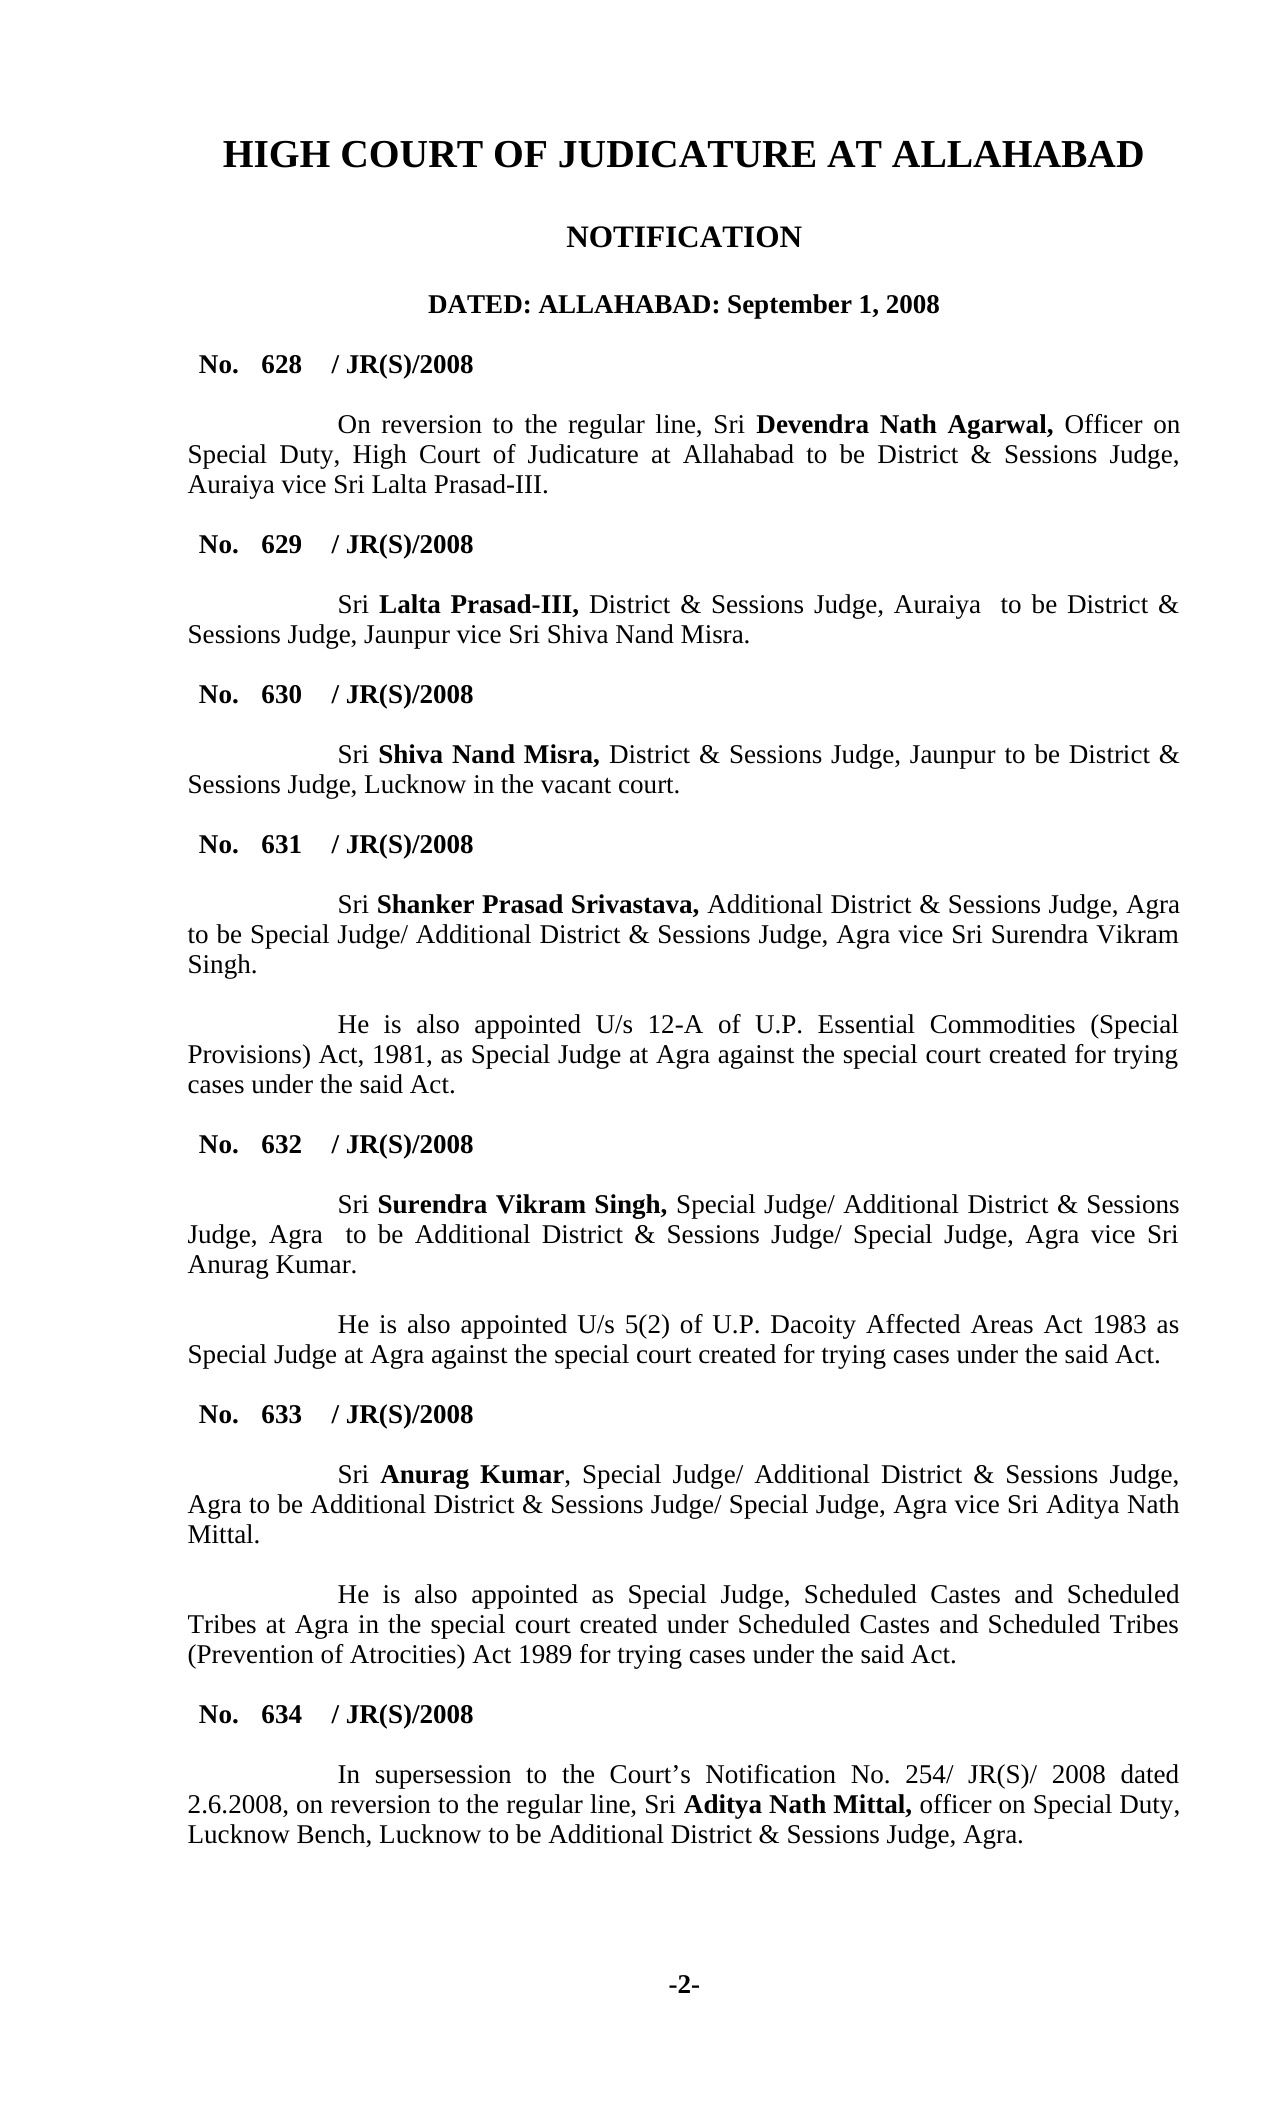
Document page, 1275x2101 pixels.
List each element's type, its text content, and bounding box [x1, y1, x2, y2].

subtitle NOTIFICATION [187, 220, 1181, 254]
table_header No. [188, 1399, 250, 1429]
table_header 631 [250, 829, 320, 859]
table_header 629 [250, 529, 320, 559]
text He is also appointed as Special Judge, Scheduled Castes and Scheduled Tribes at Agra in the special court created under Scheduled Castes and Scheduled Tribes (Prevention of Atrocities) Act 1989 for trying cases under the said Act. [187, 1579, 1181, 1669]
text Sri Shiva Nand Misra, District & Sessions Judge, Jaunpur to be District & Sessions Judge, Lucknow in the vacant court. [187, 739, 1181, 799]
table_header / JR(S)/2008 [320, 679, 720, 709]
table_header / JR(S)/2008 [320, 1129, 720, 1159]
text He is also appointed U/s 12-A of U.P. Essential Commodities (Special Provisions) Act, 1981, as Special Judge at Agra against the special court created for trying cases under the said Act. [187, 1009, 1181, 1099]
text He is also appointed U/s 5(2) of U.P. Dacoity Affected Areas Act 1983 as Special Judge at Agra against the special court created for trying cases under the said Act. [187, 1309, 1181, 1369]
table_header No. [188, 829, 250, 859]
text Sri Lalta Prasad-III, District & Sessions Judge, Auraiya to be District & Sessions Judge, Jaunpur vice Sri Shiva Nand Misra. [187, 589, 1181, 649]
text In supersession to the Court’s Notification No. 254/ JR(S)/ 2008 dated 2.6.2008, on reversion to the regular line, Sri Aditya Nath Mittal, officer on Special Duty, Lucknow Bench, Lucknow to be Additional District & Sessions Judge, Agra. [187, 1759, 1181, 1849]
table_header No. [188, 349, 250, 379]
text On reversion to the regular line, Sri Devendra Nath Agarwal, Officer on Special Duty, High Court of Judicature at Allahabad to be District & Sessions Judge, Auraiya vice Sri Lalta Prasad-III. [187, 409, 1181, 499]
table_header / JR(S)/2008 [320, 829, 720, 859]
table_header No. [188, 679, 250, 709]
text Sri Anurag Kumar, Special Judge/ Additional District & Sessions Judge, Agra to be Additional District & Sessions Judge/ Special Judge, Agra vice Sri Aditya Nath Mittal. [187, 1459, 1181, 1549]
table_header No. [188, 1699, 250, 1729]
table_header 628 [250, 349, 320, 379]
table_header 634 [250, 1699, 320, 1729]
table_header / JR(S)/2008 [320, 529, 720, 559]
table_header 633 [250, 1399, 320, 1429]
text Sri Shanker Prasad Srivastava, Additional District & Sessions Judge, Agra to be Special Judge/ Additional District & Sessions Judge, Agra vice Sri Surendra Vikram Singh. [187, 889, 1181, 979]
text -2- [187, 1969, 1181, 1999]
text Sri Surendra Vikram Singh, Special Judge/ Additional District & Sessions Judge, Agra to be Additional District & Sessions Judge/ Special Judge, Agra vice Sri Anurag Kumar. [187, 1189, 1181, 1279]
table_header 630 [250, 679, 320, 709]
table_header No. [188, 529, 250, 559]
text HIGH COURT OF JUDICATURE AT ALLAHABAD [187, 132, 1181, 176]
table_header / JR(S)/2008 [320, 349, 720, 379]
table_header 632 [250, 1129, 320, 1159]
table_header / JR(S)/2008 [320, 1699, 720, 1729]
table_header No. [188, 1129, 250, 1159]
table_header / JR(S)/2008 [320, 1399, 720, 1429]
subtitle DATED: ALLAHABAD: September 1, 2008 [187, 289, 1181, 319]
